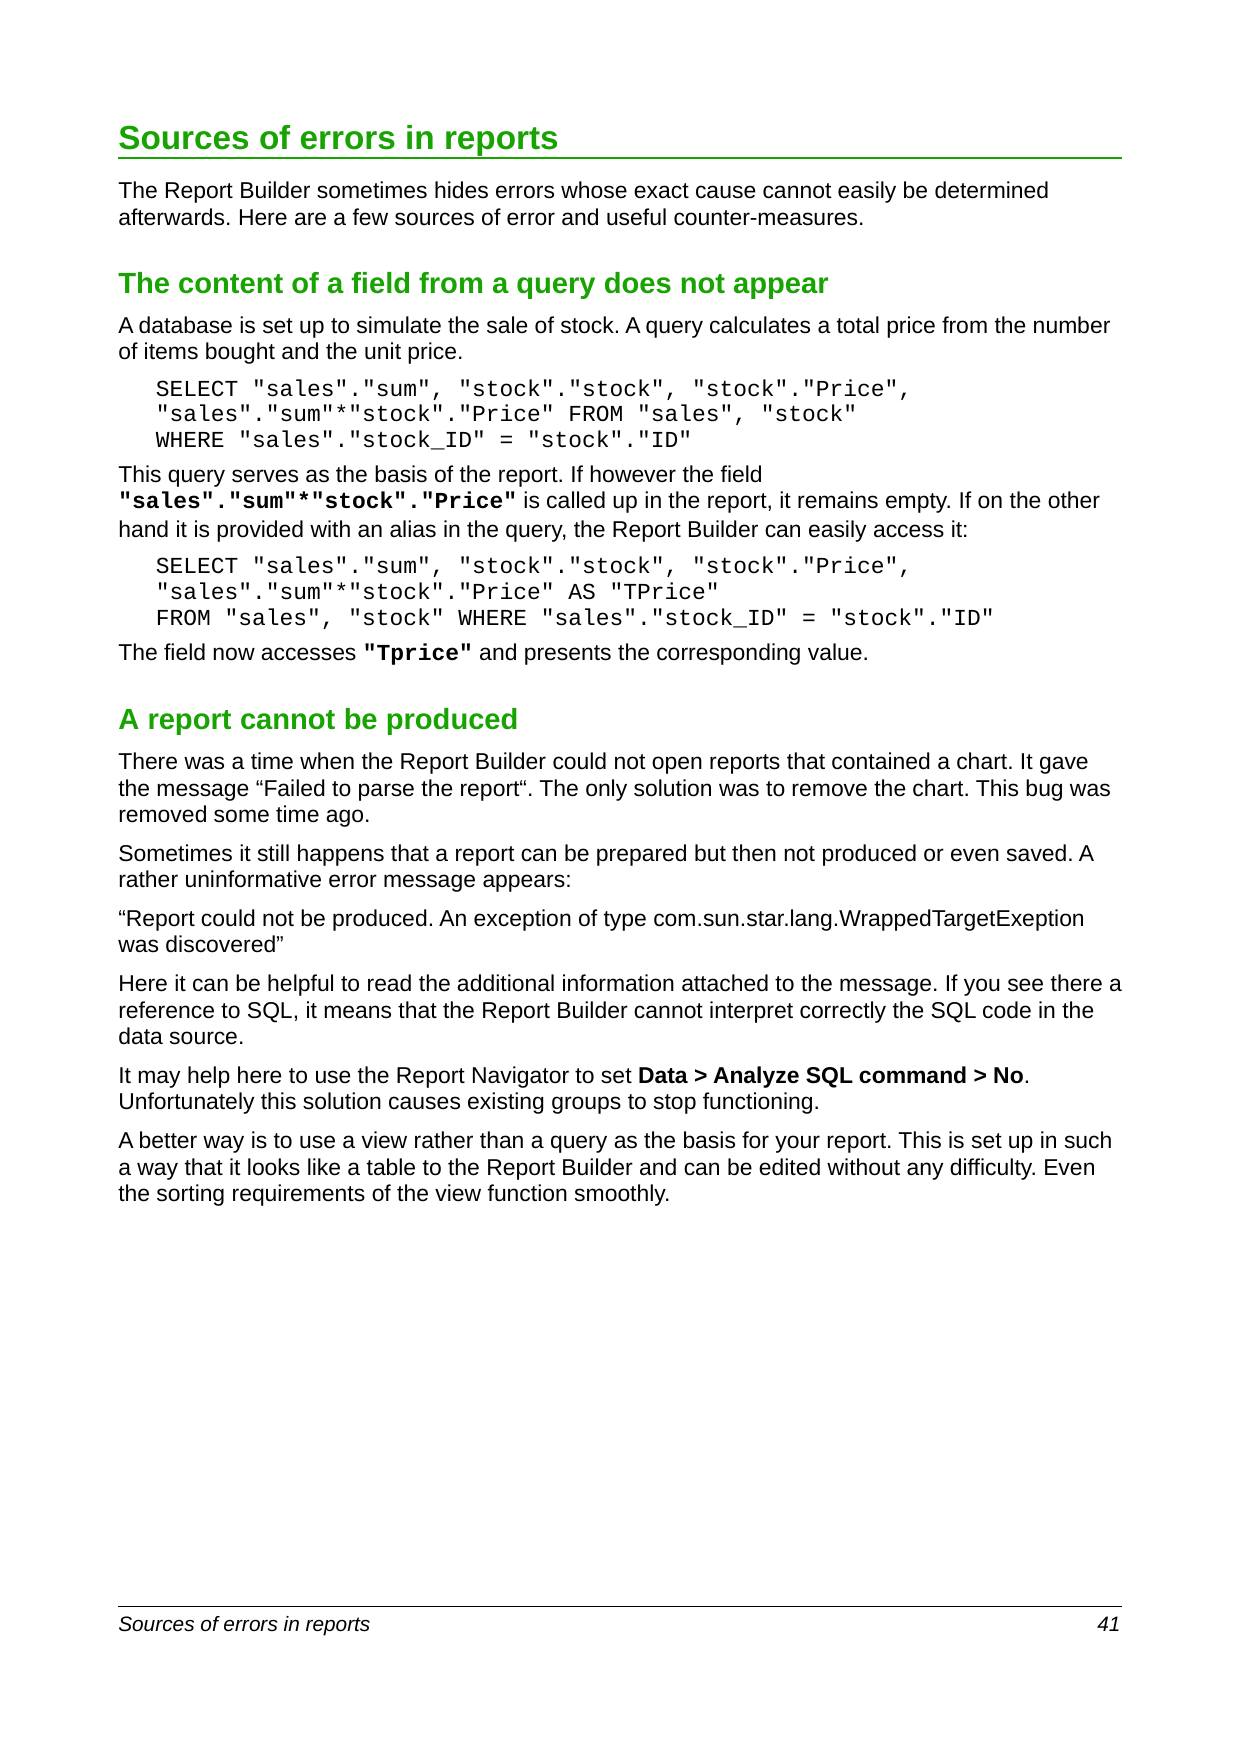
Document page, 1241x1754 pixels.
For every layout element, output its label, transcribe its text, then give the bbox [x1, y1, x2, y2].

text It may help here to use the Report Navigator to set Data > Analyze SQL command > No. Unfortunately this solution causes existing groups to stop functioning. [118, 1062, 1122, 1114]
text Sometimes it still happens that a report can be prepared but then not produced or even saved. A rather uninformative error message appears: [118, 840, 1122, 893]
text The Report Builder sometimes hides errors whose exact cause cannot easily be determined afterwards. Here are a few sources of error and useful counter-measures. [118, 177, 1122, 230]
subtitle Sources of errors in reports [118, 118, 1122, 157]
text There was a time when the Report Builder could not open reports that contained a chart. It gave the message “Failed to parse the report“. The only solution was to remove the chart. This bug was removed some time ago. [118, 748, 1122, 827]
text SELECT "sales"."sum", "stock"."stock", "stock"."Price", "sales"."sum"*"stock"."Price" FROM "sales", "stock" [156, 377, 1122, 429]
text “Report could not be produced. An exception of type com.sun.star.lang.WrappedTargetExeption was discovered” [118, 905, 1122, 958]
text Here it can be helpful to read the additional information attached to the message. If you see there a reference to SQL, it means that the Report Builder cannot interpret correctly the SQL code in the data source. [118, 970, 1122, 1049]
subtitle A report cannot be produced [118, 702, 1122, 736]
text FROM "sales", "stock" WHERE "sales"."stock_ID" = "stock"."ID" [156, 606, 1122, 632]
text SELECT "sales"."sum", "stock"."stock", "stock"."Price", "sales"."sum"*"stock"."Price" AS "TPrice" [156, 554, 1122, 606]
text A database is set up to simulate the sale of stock. A query calculates a total price from the number of items bought and the unit price. [118, 312, 1122, 364]
text WHERE "sales"."stock_ID" = "stock"."ID" [156, 429, 1122, 455]
text A better way is to use a view rather than a query as the basis for your report. This is set up in such a way that it looks like a table to the Report Builder and can be edited without any difficulty. Even the sorting requirements of the view function smoothly. [118, 1127, 1122, 1206]
text The field now accesses "Tprice" and presents the corresponding value. [118, 638, 1122, 667]
text This query serves as the basis of the report. If however the field "sales"."sum"*"stock"."Price" is called up in the report, it remains empty. If on the other hand it is provided with an alias in the query, the Report Builder can easily access it: [118, 461, 1122, 542]
subtitle The content of a field from a query does not appear [118, 266, 1122, 299]
